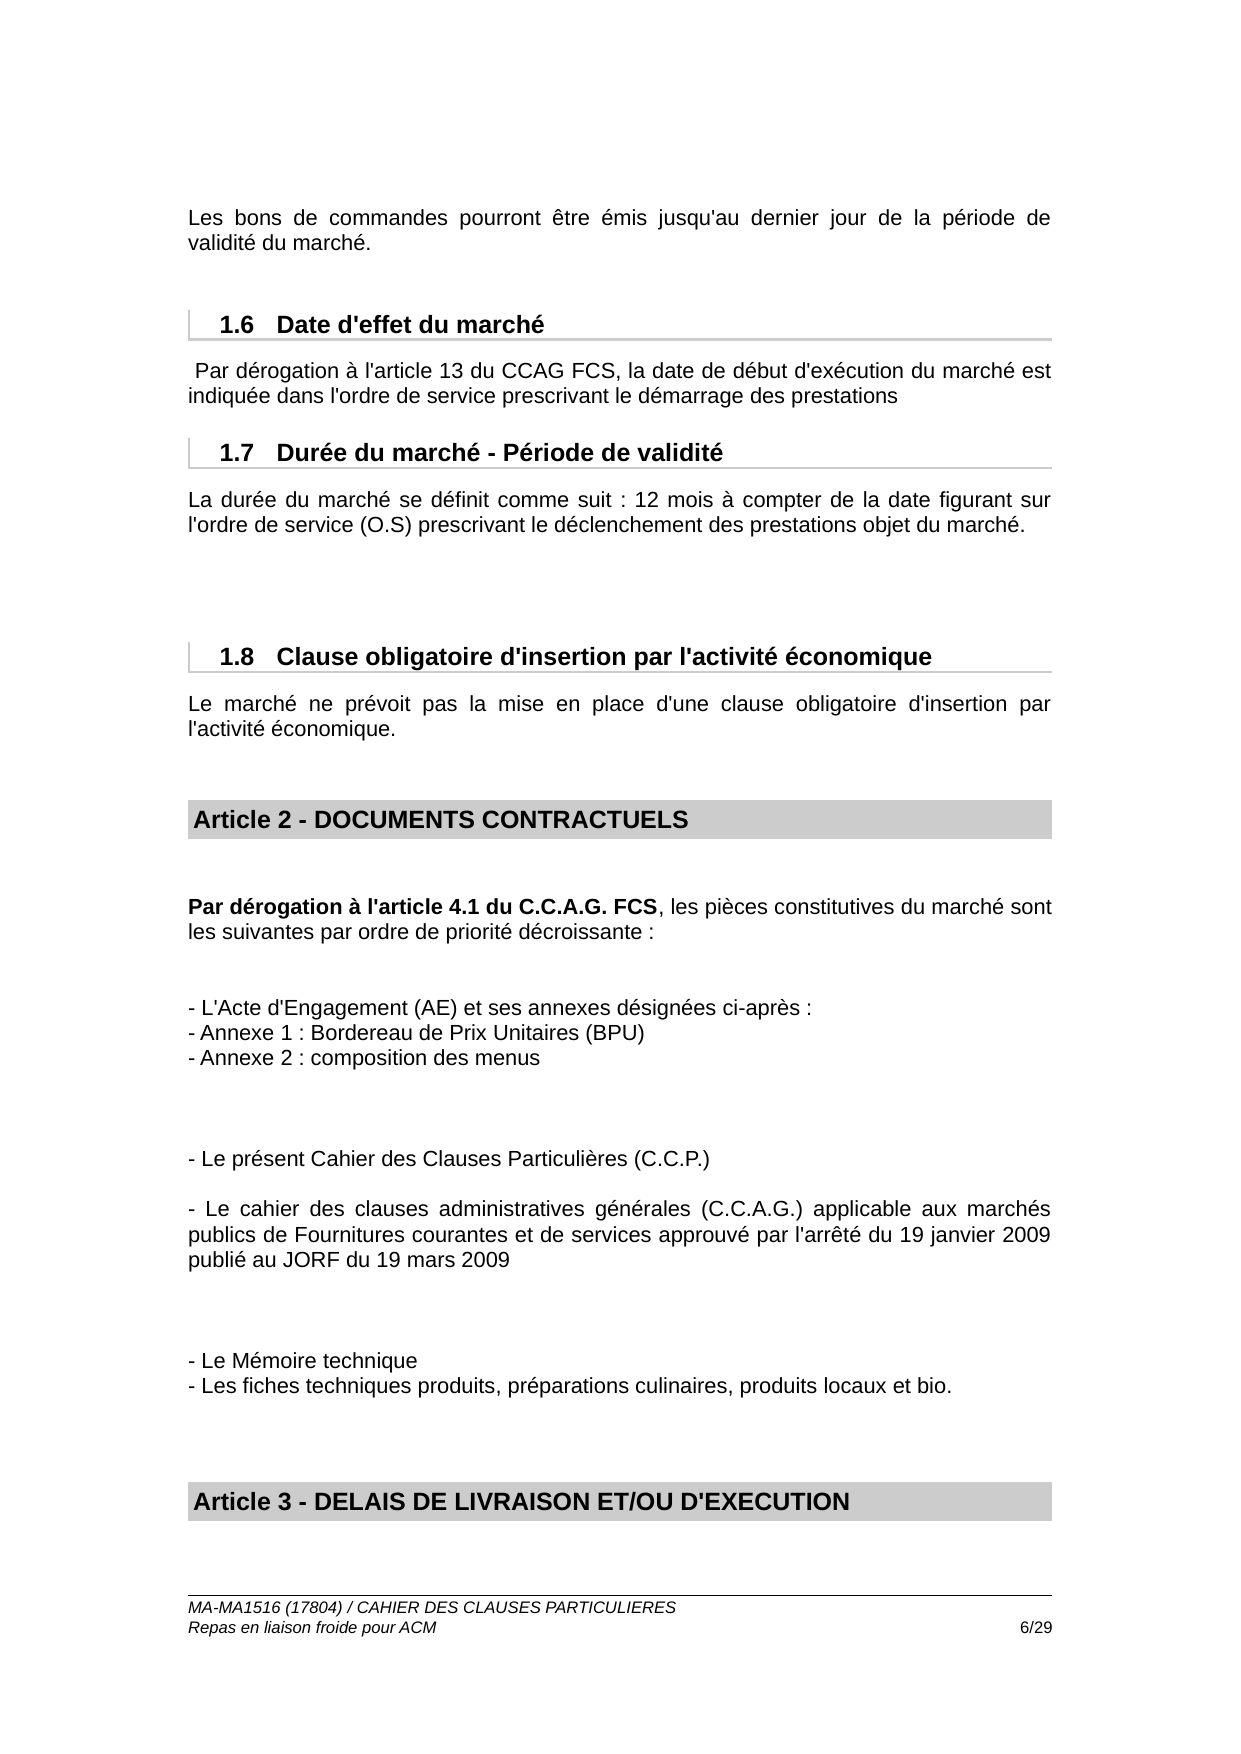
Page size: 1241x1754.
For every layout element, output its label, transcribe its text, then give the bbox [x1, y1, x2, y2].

subtitle DOCUMENTS CONTRACTUELS [190, 802, 1050, 837]
text - Les fiches techniques produits, préparations culinaires, produits locaux et bio. [188, 1373, 1052, 1398]
subtitle DELAIS DE LIVRAISON ET/OU D'EXECUTION [190, 1485, 1050, 1519]
subtitle Clause obligatoire d'insertion par l'activité économique [190, 642, 1052, 671]
text - Le Mémoire technique [188, 1348, 1052, 1373]
text - Annexe 2 : composition des menus [188, 1045, 1052, 1070]
text Par dérogation à l'article 13 du CCAG FCS, la date de début d'exécution du marché est indiquée dans l'ordre de service prescrivant le démarrage des prestations [188, 358, 1052, 409]
text - Le présent Cahier des Clauses Particulières (C.C.P.) [188, 1146, 1052, 1171]
subtitle Date d'effet du marché [190, 310, 1052, 338]
subtitle Durée du marché - Période de validité [190, 438, 1052, 467]
text Par dérogation à l'article 4.1 du C.C.A.G. FCS, les pièces constitutives du marché sont les suivantes par ordre de priorité décroissante : [188, 894, 1052, 944]
text Le marché ne prévoit pas la mise en place d'une clause obligatoire d'insertion par l'activité économique. [188, 691, 1052, 741]
text Les bons de commandes pourront être émis jusqu'au dernier jour de la période de validité du marché. [188, 204, 1052, 255]
text - L'Acte d'Engagement (AE) et ses annexes désignées ci-après : [188, 995, 1052, 1020]
text - Annexe 1 : Bordereau de Prix Unitaires (BPU) [188, 1020, 1052, 1045]
text La durée du marché se définit comme suit : 12 mois à compter de la date figurant sur l'ordre de service (O.S) prescrivant le déclenchement des prestations objet du marché. [188, 487, 1052, 537]
text - Le cahier des clauses administratives générales (C.C.A.G.) applicable aux marchés publics de Fournitures courantes et de services approuvé par l'arrêté du 19 janvier 2009 publié au JORF du 19 mars 2009 [188, 1196, 1052, 1272]
